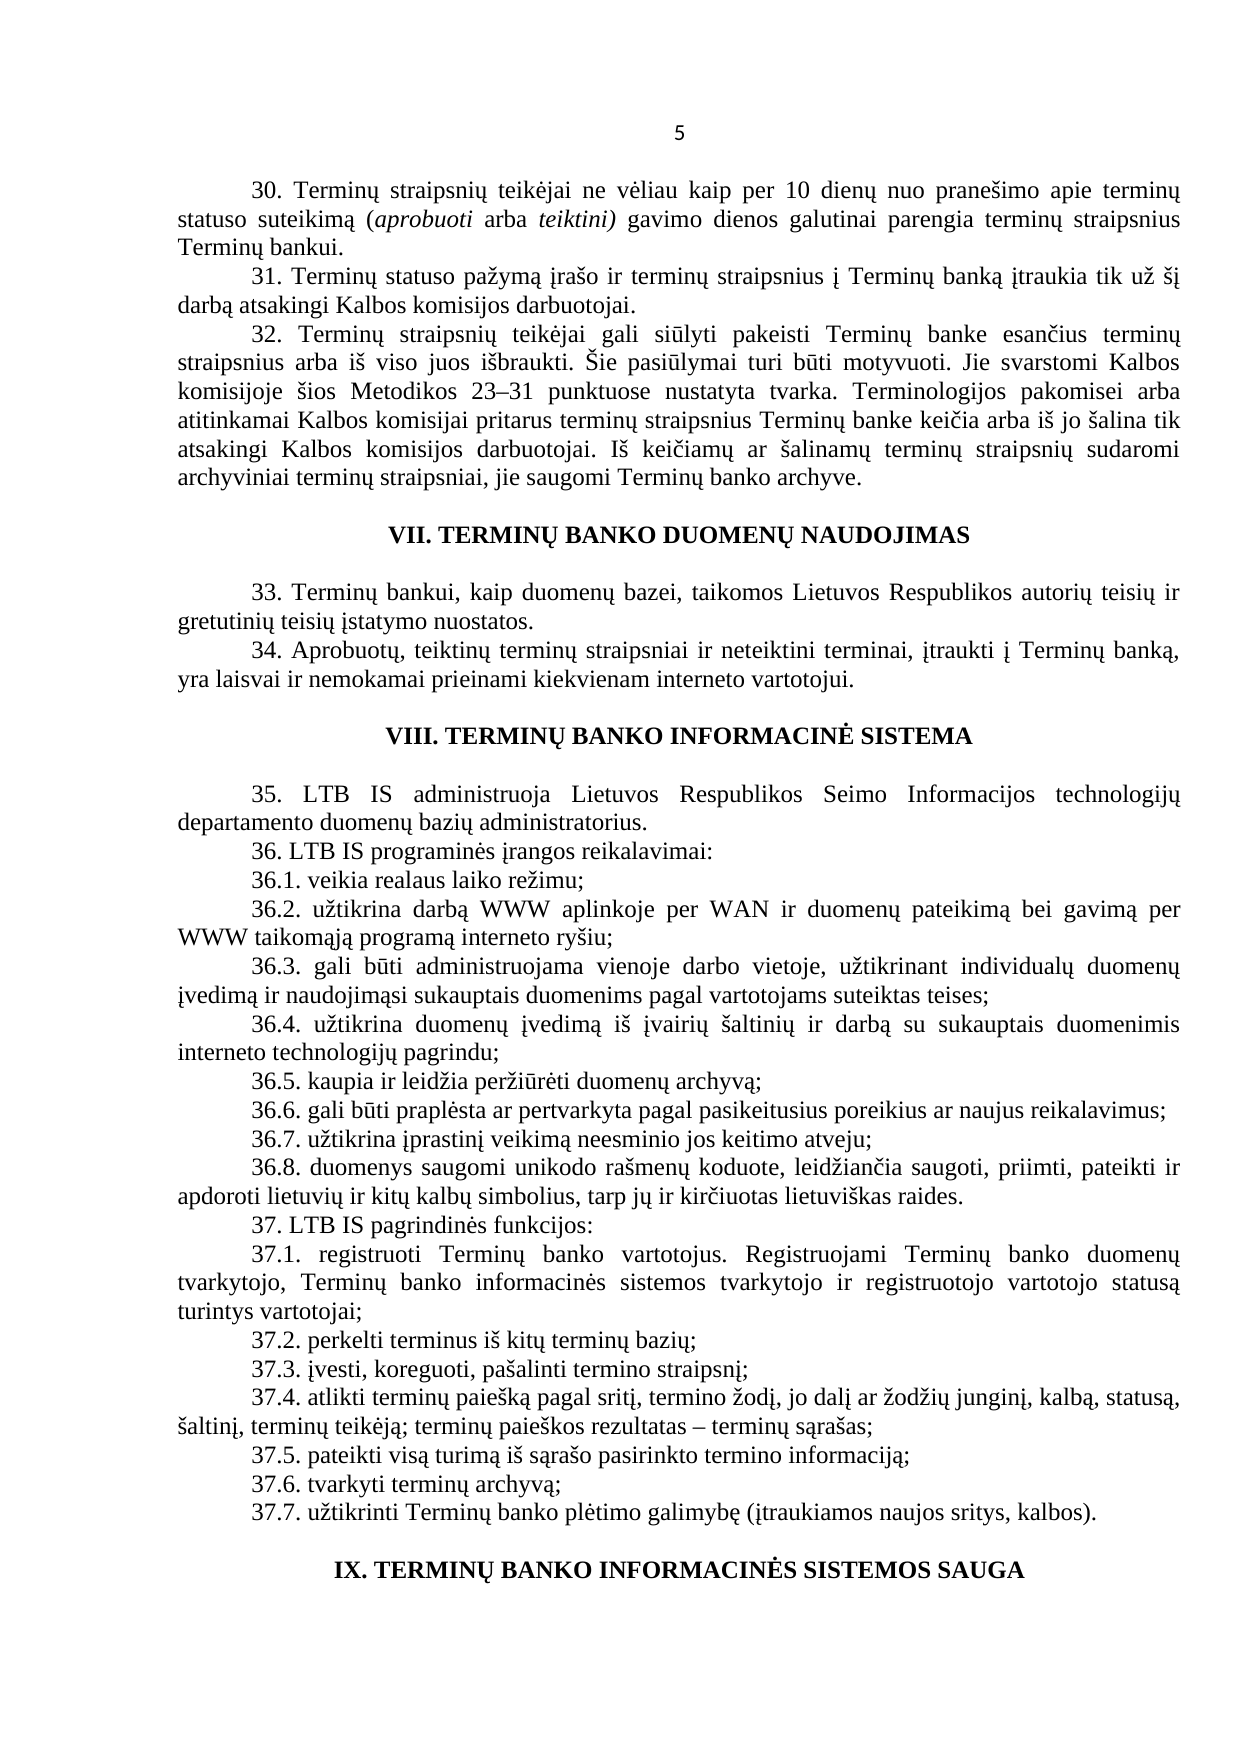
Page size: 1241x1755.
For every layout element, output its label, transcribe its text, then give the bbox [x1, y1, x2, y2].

text 37.1. registruoti Terminų banko vartotojus. Registruojami Terminų banko duomenų tvarkytojo, Terminų banko informacinės sistemos tvarkytojo ir registruotojo vartotojo statusą turintys vartotojai; [177, 1239, 1181, 1325]
text vii. Terminų banko duomenų naudojimas [177, 520, 1181, 549]
text 36.3. gali būti administruojama vienoje darbo vietoje, užtikrinant individualų duomenų įvedimą ir naudojimąsi sukauptais duomenims pagal vartotojams suteiktas teises; [177, 951, 1181, 1009]
text 36. LTB IS programinės įrangos reikalavimai: [177, 836, 1181, 865]
text 36.4. užtikrina duomenų įvedimą iš įvairių šaltinių ir darbą su sukauptais duomenimis interneto technologijų pagrindu; [177, 1009, 1181, 1066]
text 37.5. pateikti visą turimą iš sąrašo pasirinkto termino informaciją; [177, 1440, 1181, 1469]
text 32. Terminų straipsnių teikėjai gali siūlyti pakeisti Terminų banke esančius terminų straipsnius arba iš viso juos išbraukti. Šie pasiūlymai turi būti motyvuoti. Jie svarstomi Kalbos komisijoje šios Metodikos 23–31 punktuose nustatyta tvarka. Terminologijos pakomisei arba atitinkamai Kalbos komisijai pritarus terminų straipsnius Terminų banke keičia arba iš jo šalina tik atsakingi Kalbos komisijos darbuotojai. Iš keičiamų ar šalinamų terminų straipsnių sudaromi archyviniai terminų straipsniai, jie saugomi Terminų banko archyve. [177, 319, 1181, 491]
text 36.6. gali būti praplėsta ar pertvarkyta pagal pasikeitusius poreikius ar naujus reikalavimus; [177, 1095, 1181, 1124]
text 35. LTB IS administruoja Lietuvos Respublikos Seimo Informacijos technologijų departamento duomenų bazių administratorius. [177, 779, 1181, 836]
text 34. Aprobuotų, teiktinų terminų straipsniai ir neteiktini terminai, įtraukti į Terminų banką, yra laisvai ir nemokamai prieinami kiekvienam interneto vartotojui. [177, 635, 1181, 692]
text ix. terminų banko informacinės sistemos sauga [177, 1555, 1181, 1584]
text 37.7. užtikrinti Terminų banko plėtimo galimybę (įtraukiamos naujos sritys, kalbos). [177, 1497, 1181, 1526]
text 37.4. atlikti terminų paiešką pagal sritį, termino žodį, jo dalį ar žodžių junginį, kalbą, statusą, šaltinį, terminų teikėją; terminų paieškos rezultatas – terminų sąrašas; [177, 1382, 1181, 1440]
text 36.1. veikia realaus laiko režimu; [177, 865, 1181, 894]
text 36.8. duomenys saugomi unikodo rašmenų koduote, leidžiančia saugoti, priimti, pateikti ir apdoroti lietuvių ir kitų kalbų simbolius, tarp jų ir kirčiuotas lietuviškas raides. [177, 1152, 1181, 1210]
text 30. Terminų straipsnių teikėjai ne vėliau kaip per 10 dienų nuo pranešimo apie terminų statuso suteikimą (aprobuoti arba teiktini) gavimo dienos galutinai parengia terminų straipsnius Terminų bankui. [177, 175, 1181, 261]
text 37.6. tvarkyti terminų archyvą; [177, 1469, 1181, 1497]
text 37.3. įvesti, koreguoti, pašalinti termino straipsnį; [177, 1354, 1181, 1382]
text 31. Terminų statuso pažymą įrašo ir terminų straipsnius į Terminų banką įtraukia tik už šį darbą atsakingi Kalbos komisijos darbuotojai. [177, 261, 1181, 319]
text 36.7. užtikrina įprastinį veikimą neesminio jos keitimo atveju; [177, 1124, 1181, 1152]
text viii. Terminų banko informacinė sistema [177, 721, 1181, 750]
text 33. Terminų bankui, kaip duomenų bazei, taikomos Lietuvos Respublikos autorių teisių ir gretutinių teisių įstatymo nuostatos. [177, 577, 1181, 635]
text 37.2. perkelti terminus iš kitų terminų bazių; [177, 1325, 1181, 1354]
text 36.5. kaupia ir leidžia peržiūrėti duomenų archyvą; [177, 1066, 1181, 1095]
text 37. LTB IS pagrindinės funkcijos: [177, 1210, 1181, 1239]
text 36.2. užtikrina darbą WWW aplinkoje per WAN ir duomenų pateikimą bei gavimą per WWW taikomąją programą interneto ryšiu; [177, 894, 1181, 951]
